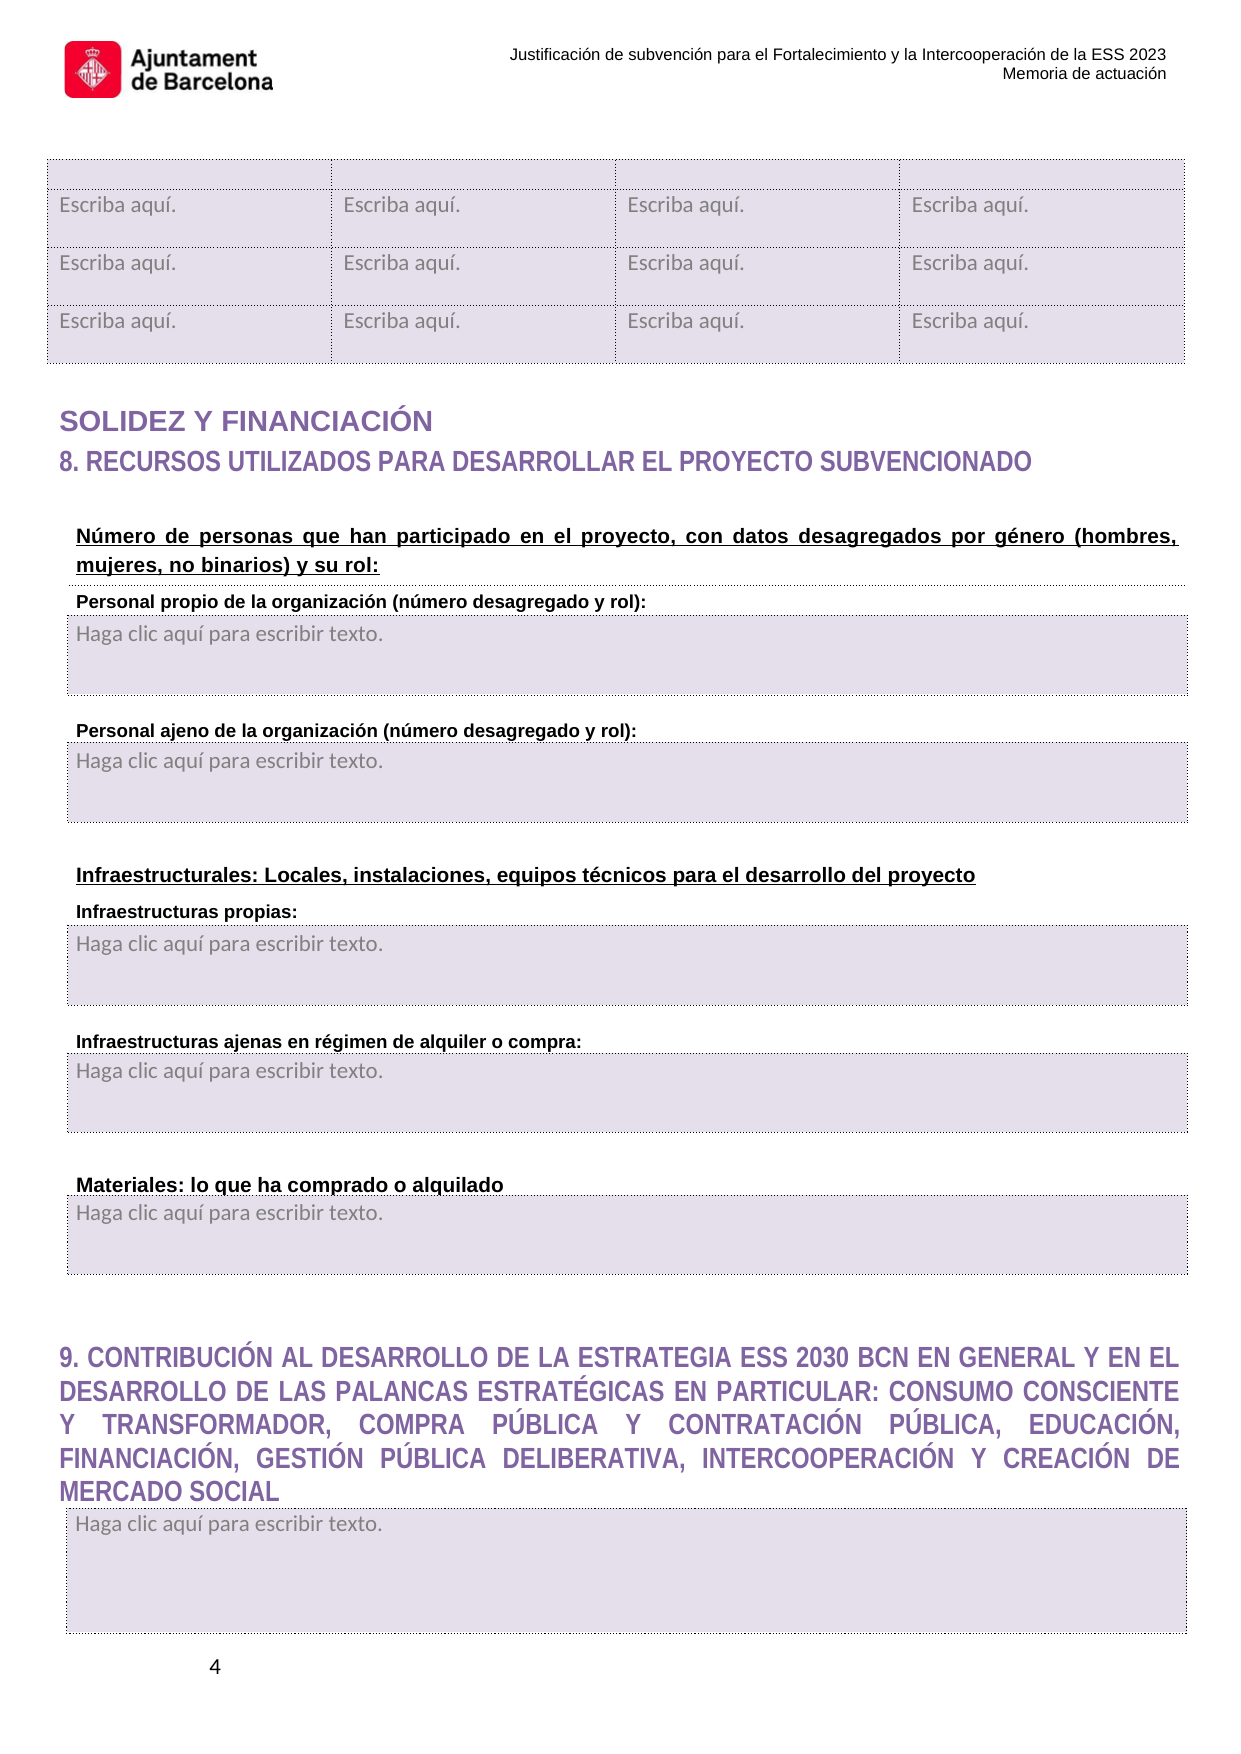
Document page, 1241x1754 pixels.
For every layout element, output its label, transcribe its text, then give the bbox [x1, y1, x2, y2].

table_cell Haga clic aquí para escribir texto. [68, 1195, 1187, 1274]
table_cell Haga clic aquí para escribir texto. [68, 615, 1187, 694]
table_header Haga clic aquí para escribir texto. [67, 1508, 1187, 1632]
table_cell Escriba aquí. [616, 189, 900, 247]
table_header Infraestructurales: Locales, instalaciones, equipos técnicos para el desarrollo del proyecto [68, 854, 1187, 896]
table_cell [68, 1132, 1187, 1138]
table_cell Escriba aquí. [900, 305, 1184, 363]
table_cell [68, 1274, 1187, 1281]
table_cell Infraestructuras ajenas en régimen de alquiler o compra: [68, 1005, 1187, 1052]
table_cell Escriba aquí. [331, 189, 616, 247]
table_cell [331, 159, 616, 189]
text 9. CONTRIBUCIÓN AL DESARROLLO DE LA ESTRATEGIA ESS 2030 BCN EN GENERAL Y EN EL DESARROLLO DE LAS PALANCAS ESTRATÉGICAS EN PARTICULAR: CONSUMO CONSCIENTE Y TRANSFORMADOR, COMPRA PÚBLICA Y CONTRATACIÓN PÚBLICA, EDUCACIÓN, FINANCIACIÓN, GESTIÓN PÚBLICA DELIBERATIVA, INTERCOOPERACIÓN Y CREACIÓN DE MERCADO SOCIAL [59, 1340, 1181, 1508]
table_cell [68, 822, 1187, 828]
table_cell Haga clic aquí para escribir texto. [68, 1053, 1187, 1132]
table_cell Personal propio de la organización (número desagregado y rol): [68, 585, 1187, 615]
table_cell Escriba aquí. [331, 247, 616, 305]
table_cell [47, 159, 331, 189]
table_cell [900, 159, 1184, 189]
table_cell Escriba aquí. [47, 247, 331, 305]
table_cell [616, 159, 900, 189]
table_cell Escriba aquí. [616, 247, 900, 305]
table_cell Haga clic aquí para escribir texto. [68, 925, 1187, 1005]
table_header Número de personas que han participado en el proyecto, con datos desagregados por género (hombres, mujeres, no binarios) y su rol: [68, 513, 1187, 585]
table_cell Personal ajeno de la organización (número desagregado y rol): [68, 695, 1187, 742]
table_cell Infraestructuras propias: [68, 896, 1187, 925]
table_cell Escriba aquí. [331, 305, 616, 363]
table_cell Escriba aquí. [47, 189, 331, 247]
table_cell Escriba aquí. [47, 305, 331, 363]
table_cell Haga clic aquí para escribir texto. [68, 742, 1187, 822]
table_cell Escriba aquí. [616, 305, 900, 363]
table_cell Escriba aquí. [900, 189, 1184, 247]
picture [64, 41, 273, 98]
text 8. RECURSOS UTILIZADOS PARA DESARROLLAR EL PROYECTO SUBVENCIONADO [59, 444, 1181, 477]
table_cell Escriba aquí. [900, 247, 1184, 305]
text SOLIDEZ Y FINANCIACIÓN [59, 404, 1181, 437]
table_header Materiales: lo que ha comprado o alquilado [68, 1165, 1187, 1194]
